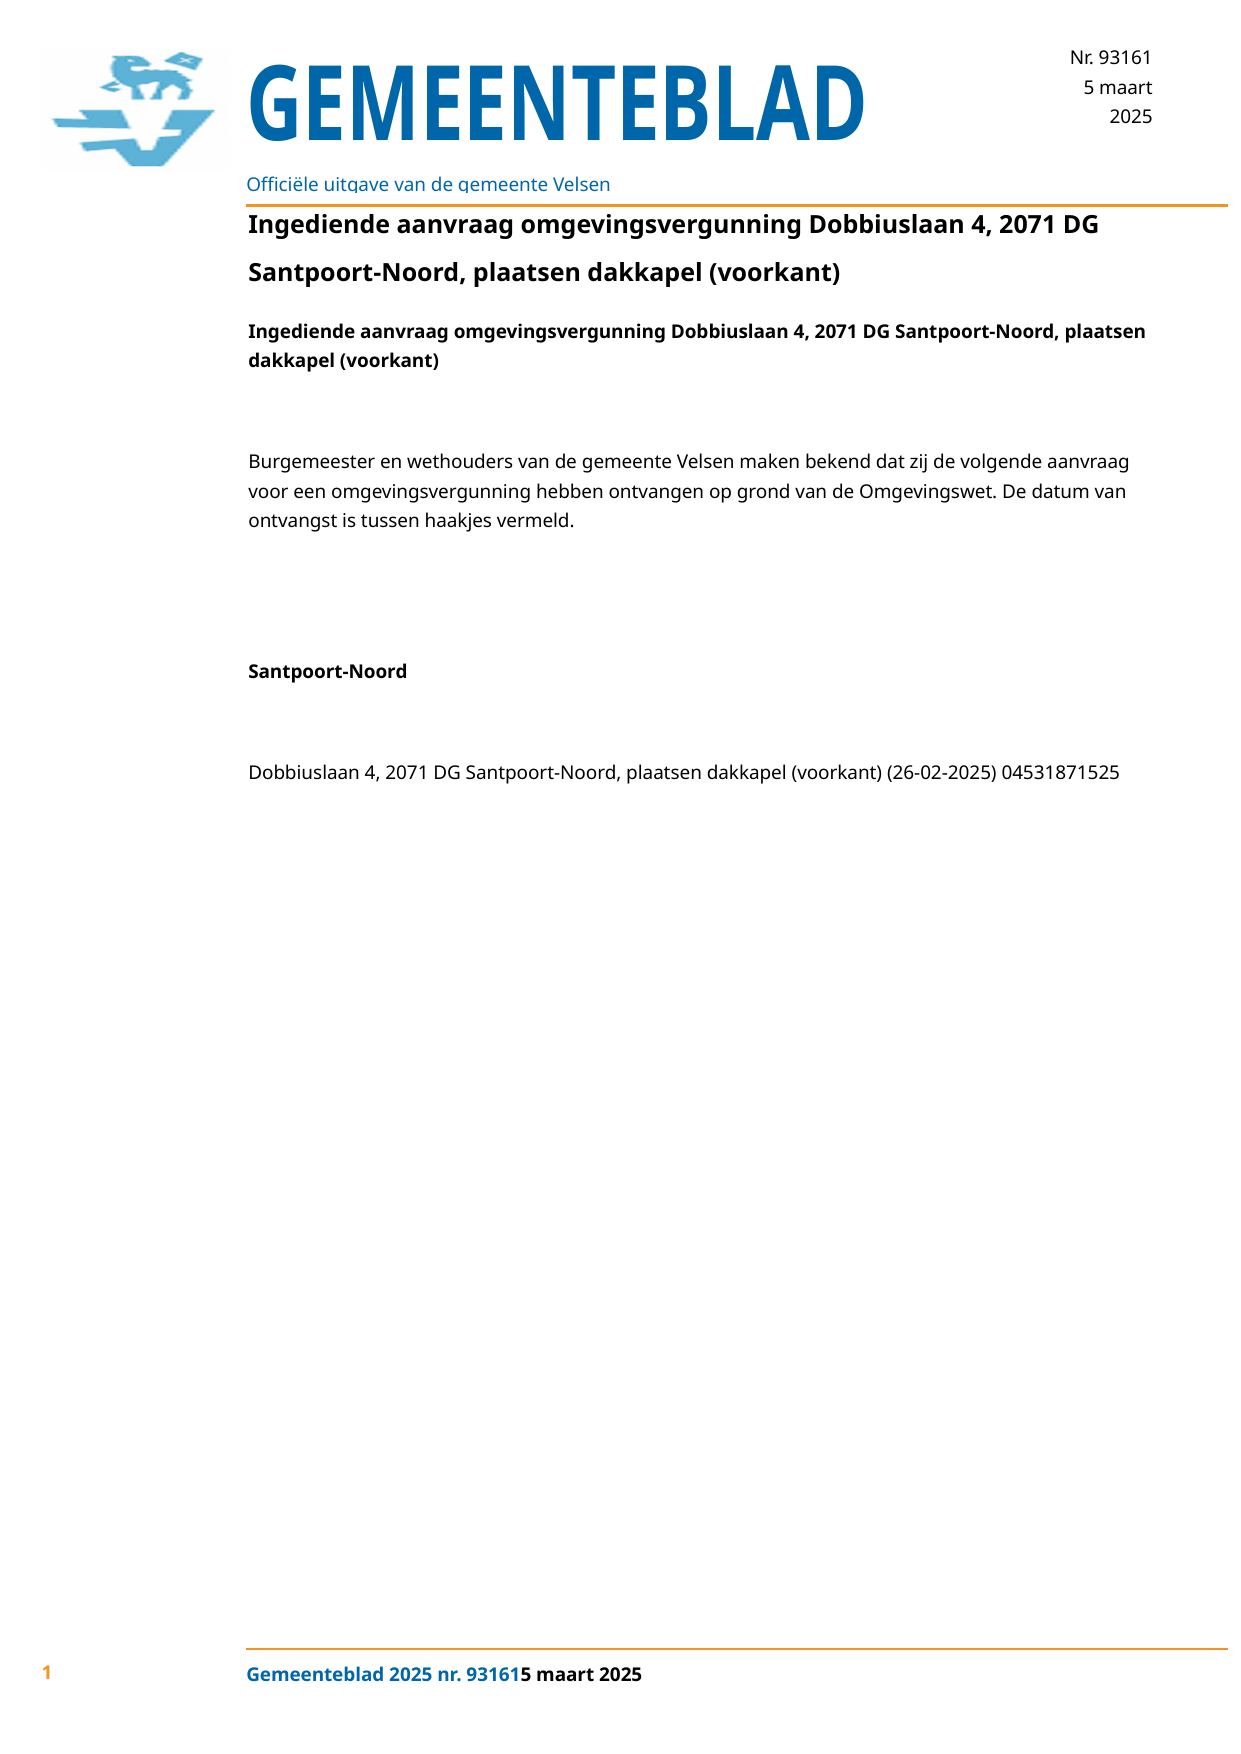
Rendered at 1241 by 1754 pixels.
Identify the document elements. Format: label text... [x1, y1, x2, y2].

text Ingediende aanvraag omgevingsvergunning Dobbiuslaan 4, 2071 DG Santpoort-Noord, plaatsen dakkapel (voorkant) [248, 207, 1152, 288]
text Ingediende aanvraag omgevingsvergunning Dobbiuslaan 4, 2071 DG Santpoort-Noord, plaatsen dakkapel (voorkant) [248, 318, 1152, 373]
text Burgemeester en wethouders van de gemeente Velsen maken bekend dat zij de volgende aanvraag voor een omgevingsvergunning hebben ontvangen op grond van de Omgevingswet. De datum van ontvangst is tussen haakjes vermeld. [248, 448, 1152, 533]
text Dobbiuslaan 4, 2071 DG Santpoort-Noord, plaatsen dakkapel (voorkant) (26-02-2025) 04531871525 [248, 759, 1152, 785]
text Santpoort-Noord [248, 659, 1152, 684]
picture [41, 47, 231, 172]
